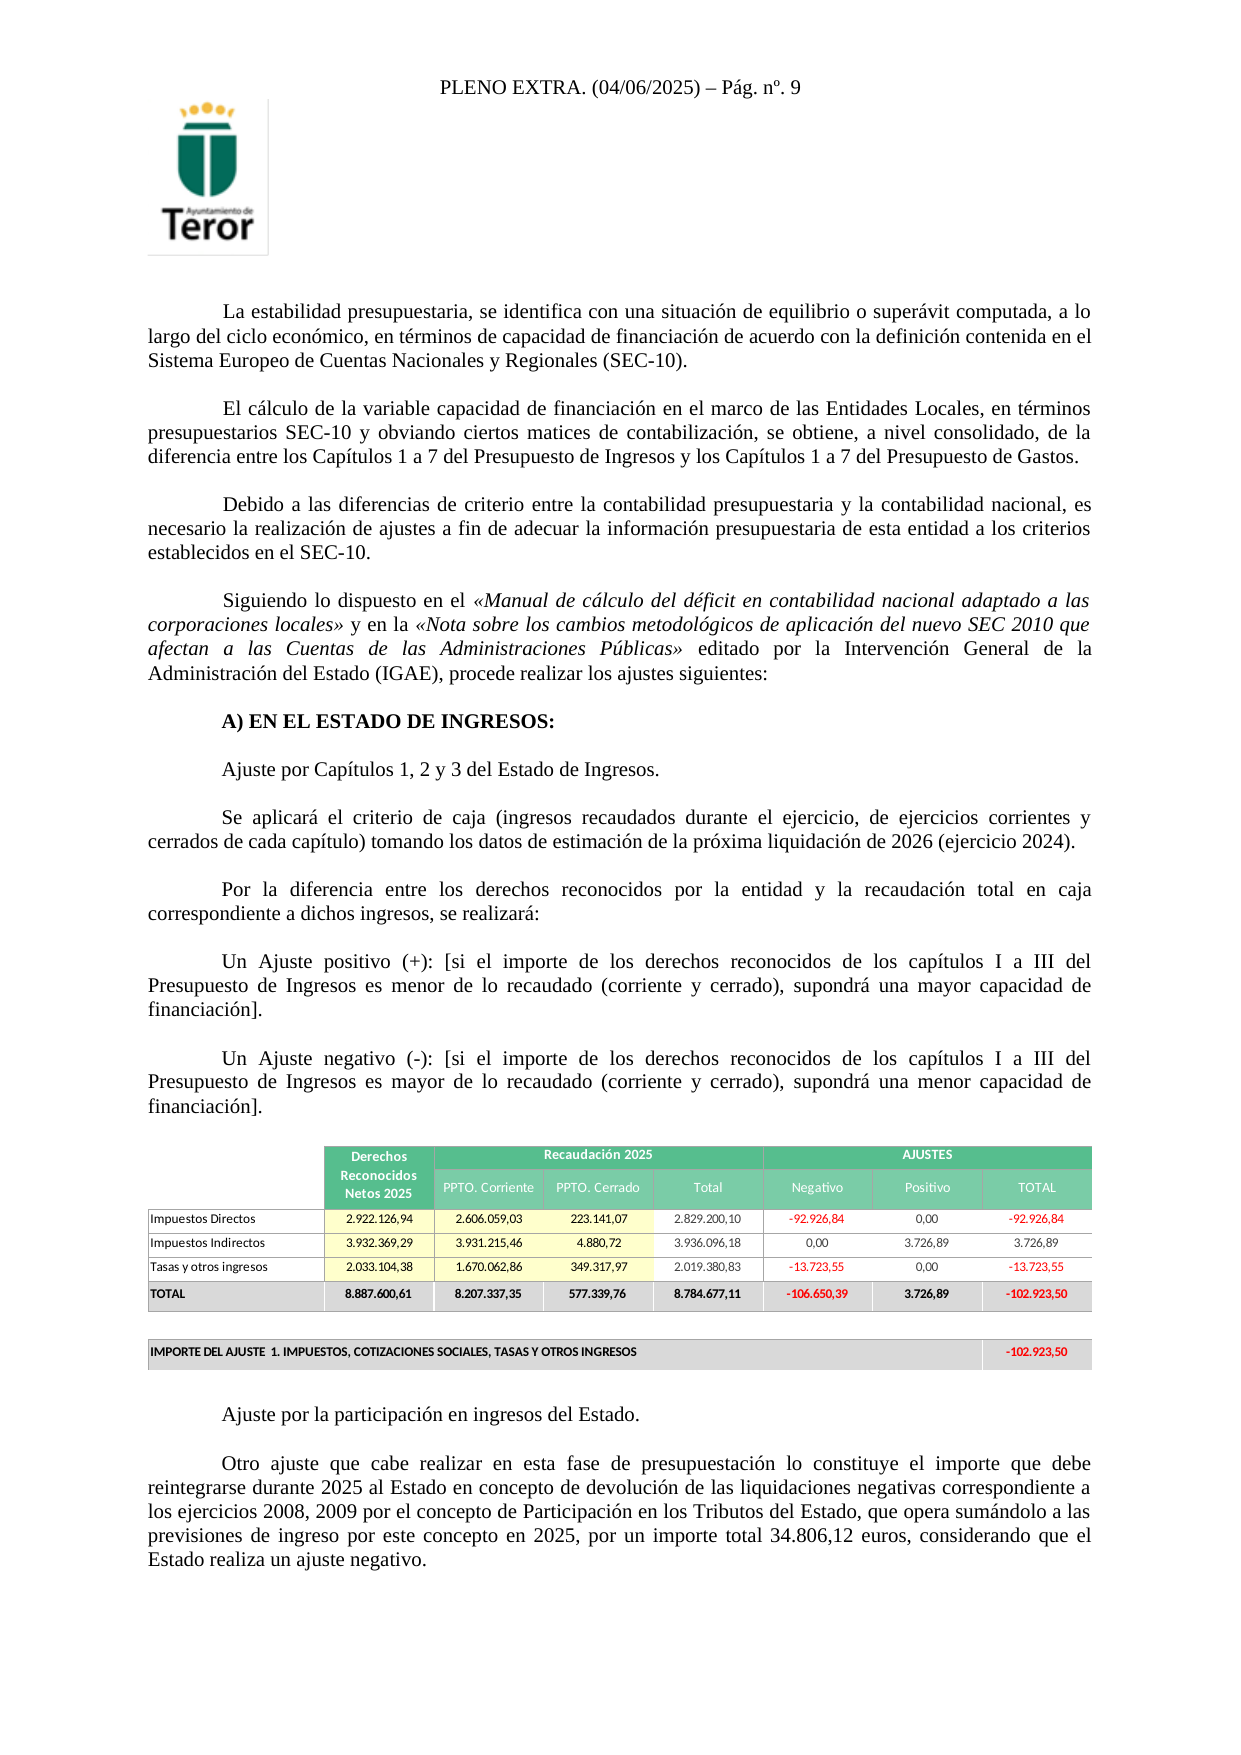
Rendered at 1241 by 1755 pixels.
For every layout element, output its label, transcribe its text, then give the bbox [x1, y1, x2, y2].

text Otro ajuste que cabe realizar en esta fase de presupuestación lo constituye el importe que debe reintegrarse durante 2025 al Estado en concepto de devolución de las liquidaciones negativas correspondiente a los ejercicios 2008, 2009 por el concepto de Participación en los Tributos del Estado, que opera sumándolo a las previsiones de ingreso por este concepto en 2025, por un importe total 34.806,12 euros, considerando que el Estado realiza un ajuste negativo. [148, 1451, 1093, 1571]
text Siguiendo lo dispuesto en el «Manual de cálculo del déficit en contabilidad nacional adaptado a las corporaciones locales» y en la «Nota sobre los cambios metodológicos de aplicación del nuevo SEC 2010 que afectan a las Cuentas de las Administraciones Públicas» editado por la Intervención General de la Administración del Estado (IGAE), procede realizar los ajustes siguientes: [148, 588, 1093, 684]
text Ajuste por Capítulos 1, 2 y 3 del Estado de Ingresos. [148, 757, 1093, 781]
text La estabilidad presupuestaria, se identifica con una situación de equilibrio o superávit computada, a lo largo del ciclo económico, en términos de capacidad de financiación de acuerdo con la definición contenida en el Sistema Europeo de Cuentas Nacionales y Regionales (SEC-10). [148, 299, 1093, 372]
text Debido a las diferencias de criterio entre la contabilidad presupuestaria y la contabilidad nacional, es necesario la realización de ajustes a fin de adecuar la información presupuestaria de esta entidad a los criterios establecidos en el SEC-10. [148, 492, 1093, 564]
text A) EN EL ESTADO DE INGRESOS: [148, 708, 1093, 733]
text Por la diferencia entre los derechos reconocidos por la entidad y la recaudación total en caja correspondiente a dichos ingresos, se realizará: [148, 877, 1093, 925]
text El cálculo de la variable capacidad de financiación en el marco de las Entidades Locales, en términos presupuestarios SEC-10 y obviando ciertos matices de contabilización, se obtiene, a nivel consolidado, de la diferencia entre los Capítulos 1 a 7 del Presupuesto de Ingresos y los Capítulos 1 a 7 del Presupuesto de Gastos. [148, 396, 1093, 468]
text Ajuste por la participación en ingresos del Estado. [148, 1399, 1093, 1427]
text Se aplicará el criterio de caja (ingresos recaudados durante el ejercicio, de ejercicios corrientes y cerrados de cada capítulo) tomando los datos de estimación de la próxima liquidación de 2026 (ejercicio 2024). [148, 805, 1093, 853]
text Un Ajuste positivo (+): [si el importe de los derechos reconocidos de los capítulos I a III del Presupuesto de Ingresos es menor de lo recaudado (corriente y cerrado), supondrá una mayor capacidad de financiación]. [148, 949, 1093, 1021]
text Un Ajuste negativo (-): [si el importe de los derechos reconocidos de los capítulos I a III del Presupuesto de Ingresos es mayor de lo recaudado (corriente y cerrado), supondrá una menor capacidad de financiación]. [148, 1045, 1093, 1118]
